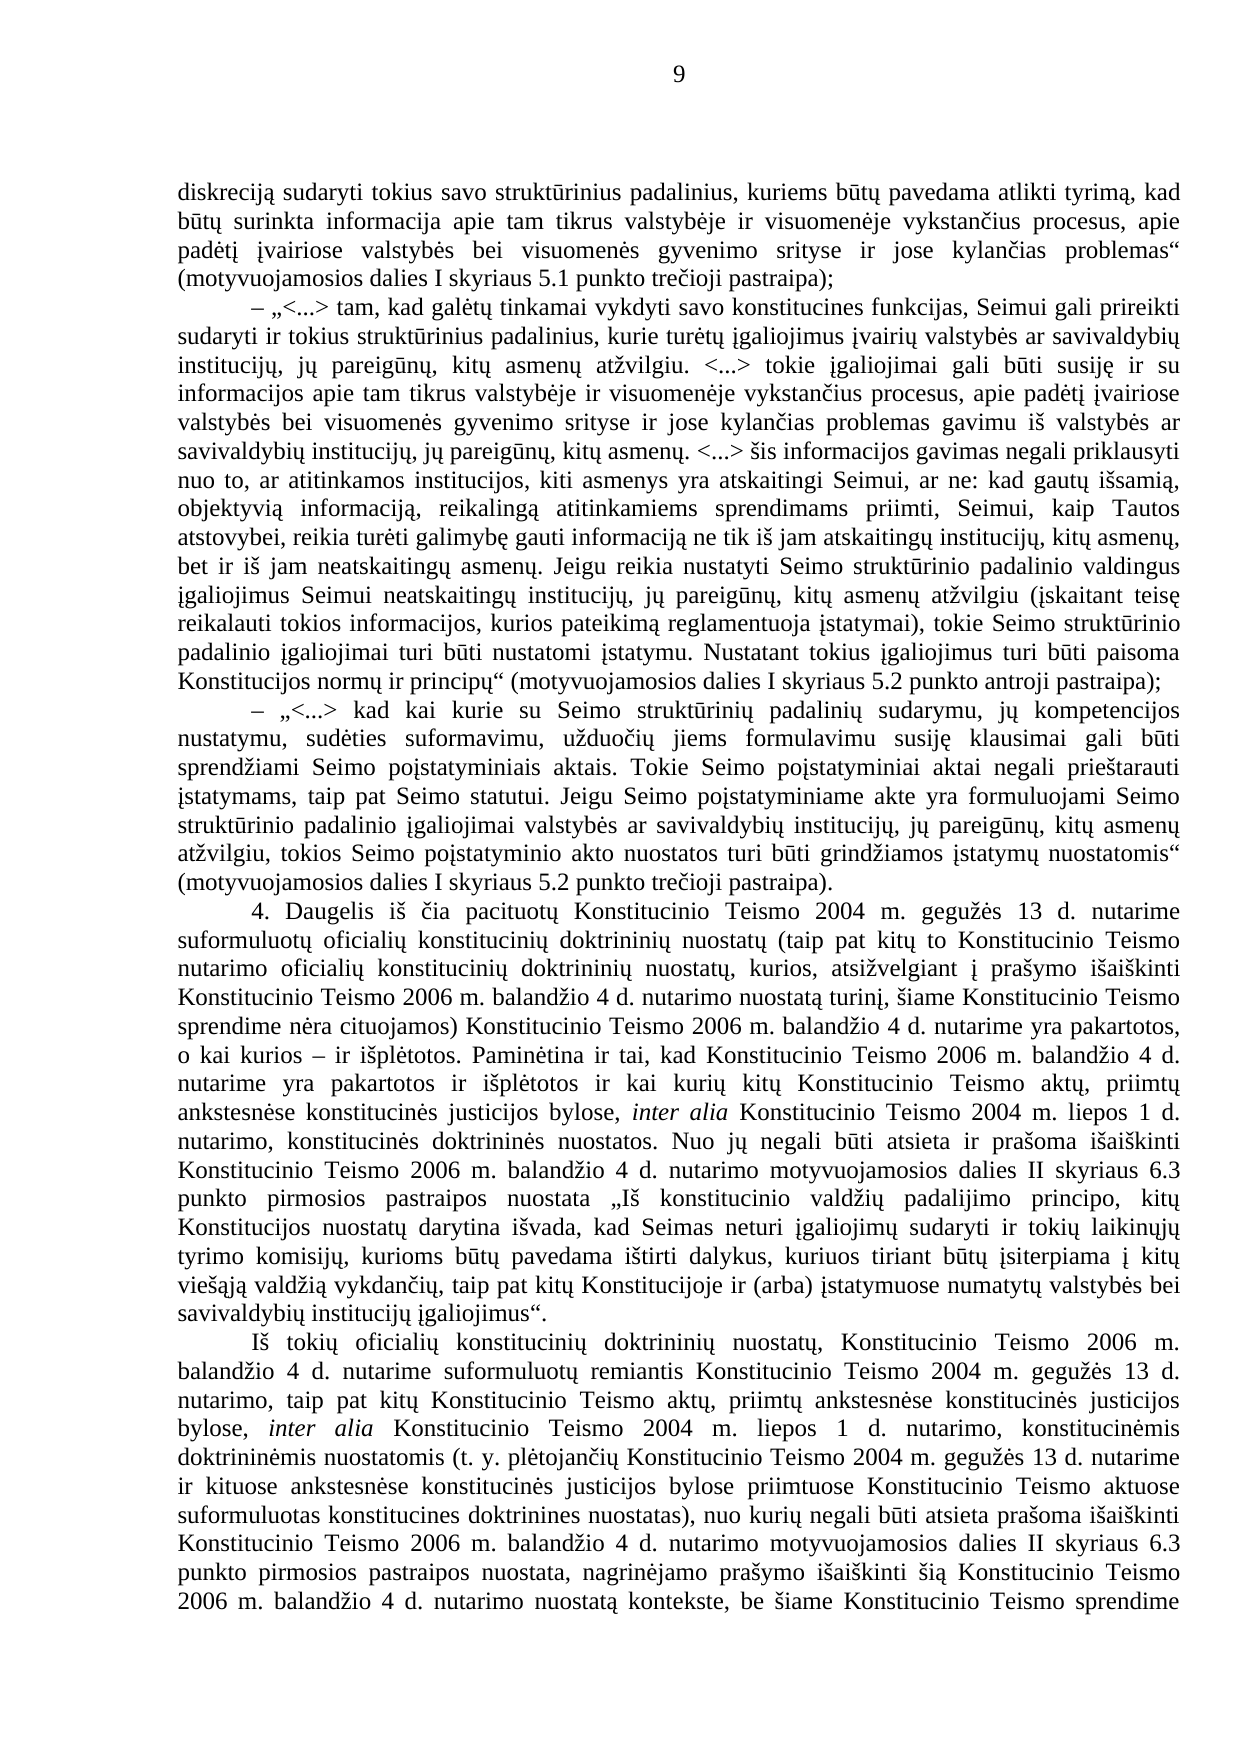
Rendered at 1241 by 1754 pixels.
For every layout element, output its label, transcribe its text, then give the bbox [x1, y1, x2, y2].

text – „<...> kad kai kurie su Seimo struktūrinių padalinių sudarymu, jų kompetencijos nustatymu, sudėties suformavimu, užduočių jiems formulavimu susiję klausimai gali būti sprendžiami Seimo poįstatyminiais aktais. Tokie Seimo poįstatyminiai aktai negali prieštarauti įstatymams, taip pat Seimo statutui. Jeigu Seimo poįstatyminiame akte yra formuluojami Seimo struktūrinio padalinio įgaliojimai valstybės ar savivaldybių institucijų, jų pareigūnų, kitų asmenų atžvilgiu, tokios Seimo poįstatyminio akto nuostatos turi būti grindžiamos įstatymų nuostatomis“ (motyvuojamosios dalies I skyriaus 5.2 punkto trečioji pastraipa). [177, 695, 1181, 896]
text diskreciją sudaryti tokius savo struktūrinius padalinius, kuriems būtų pavedama atlikti tyrimą, kad būtų surinkta informacija apie tam tikrus valstybėje ir visuomenėje vykstančius procesus, apie padėtį įvairiose valstybės bei visuomenės gyvenimo srityse ir jose kylančias problemas“ (motyvuojamosios dalies I skyriaus 5.1 punkto trečioji pastraipa); [177, 177, 1181, 292]
text Iš tokių oficialių konstitucinių doktrininių nuostatų, Konstitucinio Teismo 2006 m. balandžio 4 d. nutarime suformuluotų remiantis Konstitucinio Teismo 2004 m. gegužės 13 d. nutarimo, taip pat kitų Konstitucinio Teismo aktų, priimtų ankstesnėse konstitucinės justicijos bylose, inter alia Konstitucinio Teismo 2004 m. liepos 1 d. nutarimo, konstitucinėmis doktrininėmis nuostatomis (t. y. plėtojančių Konstitucinio Teismo 2004 m. gegužės 13 d. nutarime ir kituose ankstesnėse konstitucinės justicijos bylose priimtuose Konstitucinio Teismo aktuose suformuluotas konstitucines doktrinines nuostatas), nuo kurių negali būti atsieta prašoma išaiškinti Konstitucinio Teismo 2006 m. balandžio 4 d. nutarimo motyvuojamosios dalies II skyriaus 6.3 punkto pirmosios pastraipos nuostata, nagrinėjamo prašymo išaiškinti šią Konstitucinio Teismo 2006 m. balandžio 4 d. nutarimo nuostatą kontekste, be šiame Konstitucinio Teismo sprendime [177, 1327, 1181, 1615]
text – „<...> tam, kad galėtų tinkamai vykdyti savo konstitucines funkcijas, Seimui gali prireikti sudaryti ir tokius struktūrinius padalinius, kurie turėtų įgaliojimus įvairių valstybės ar savivaldybių institucijų, jų pareigūnų, kitų asmenų atžvilgiu. <...> tokie įgaliojimai gali būti susiję ir su informacijos apie tam tikrus valstybėje ir visuomenėje vykstančius procesus, apie padėtį įvairiose valstybės bei visuomenės gyvenimo srityse ir jose kylančias problemas gavimu iš valstybės ar savivaldybių institucijų, jų pareigūnų, kitų asmenų. <...> šis informacijos gavimas negali priklausyti nuo to, ar atitinkamos institucijos, kiti asmenys yra atskaitingi Seimui, ar ne: kad gautų išsamią, objektyvią informaciją, reikalingą atitinkamiems sprendimams priimti, Seimui, kaip Tautos atstovybei, reikia turėti galimybę gauti informaciją ne tik iš jam atskaitingų institucijų, kitų asmenų, bet ir iš jam neatskaitingų asmenų. Jeigu reikia nustatyti Seimo struktūrinio padalinio valdingus įgaliojimus Seimui neatskaitingų institucijų, jų pareigūnų, kitų asmenų atžvilgiu (įskaitant teisę reikalauti tokios informacijos, kurios pateikimą reglamentuoja įstatymai), tokie Seimo struktūrinio padalinio įgaliojimai turi būti nustatomi įstatymu. Nustatant tokius įgaliojimus turi būti paisoma Konstitucijos normų ir principų“ (motyvuojamosios dalies I skyriaus 5.2 punkto antroji pastraipa); [177, 292, 1181, 695]
text 4. Daugelis iš čia pacituotų Konstitucinio Teismo 2004 m. gegužės 13 d. nutarime suformuluotų oficialių konstitucinių doktrininių nuostatų (taip pat kitų to Konstitucinio Teismo nutarimo oficialių konstitucinių doktrininių nuostatų, kurios, atsižvelgiant į prašymo išaiškinti Konstitucinio Teismo 2006 m. balandžio 4 d. nutarimo nuostatą turinį, šiame Konstitucinio Teismo sprendime nėra cituojamos) Konstitucinio Teismo 2006 m. balandžio 4 d. nutarime yra pakartotos, o kai kurios – ir išplėtotos. Paminėtina ir tai, kad Konstitucinio Teismo 2006 m. balandžio 4 d. nutarime yra pakartotos ir išplėtotos ir kai kurių kitų Konstitucinio Teismo aktų, priimtų ankstesnėse konstitucinės justicijos bylose, inter alia Konstitucinio Teismo 2004 m. liepos 1 d. nutarimo, konstitucinės doktrininės nuostatos. Nuo jų negali būti atsieta ir prašoma išaiškinti Konstitucinio Teismo 2006 m. balandžio 4 d. nutarimo motyvuojamosios dalies II skyriaus 6.3 punkto pirmosios pastraipos nuostata „Iš konstitucinio valdžių padalijimo principo, kitų Konstitucijos nuostatų darytina išvada, kad Seimas neturi įgaliojimų sudaryti ir tokių laikinųjų tyrimo komisijų, kurioms būtų pavedama ištirti dalykus, kuriuos tiriant būtų įsiterpiama į kitų viešąją valdžią vykdančių, taip pat kitų Konstitucijoje ir (arba) įstatymuose numatytų valstybės bei savivaldybių institucijų įgaliojimus“. [177, 896, 1181, 1327]
